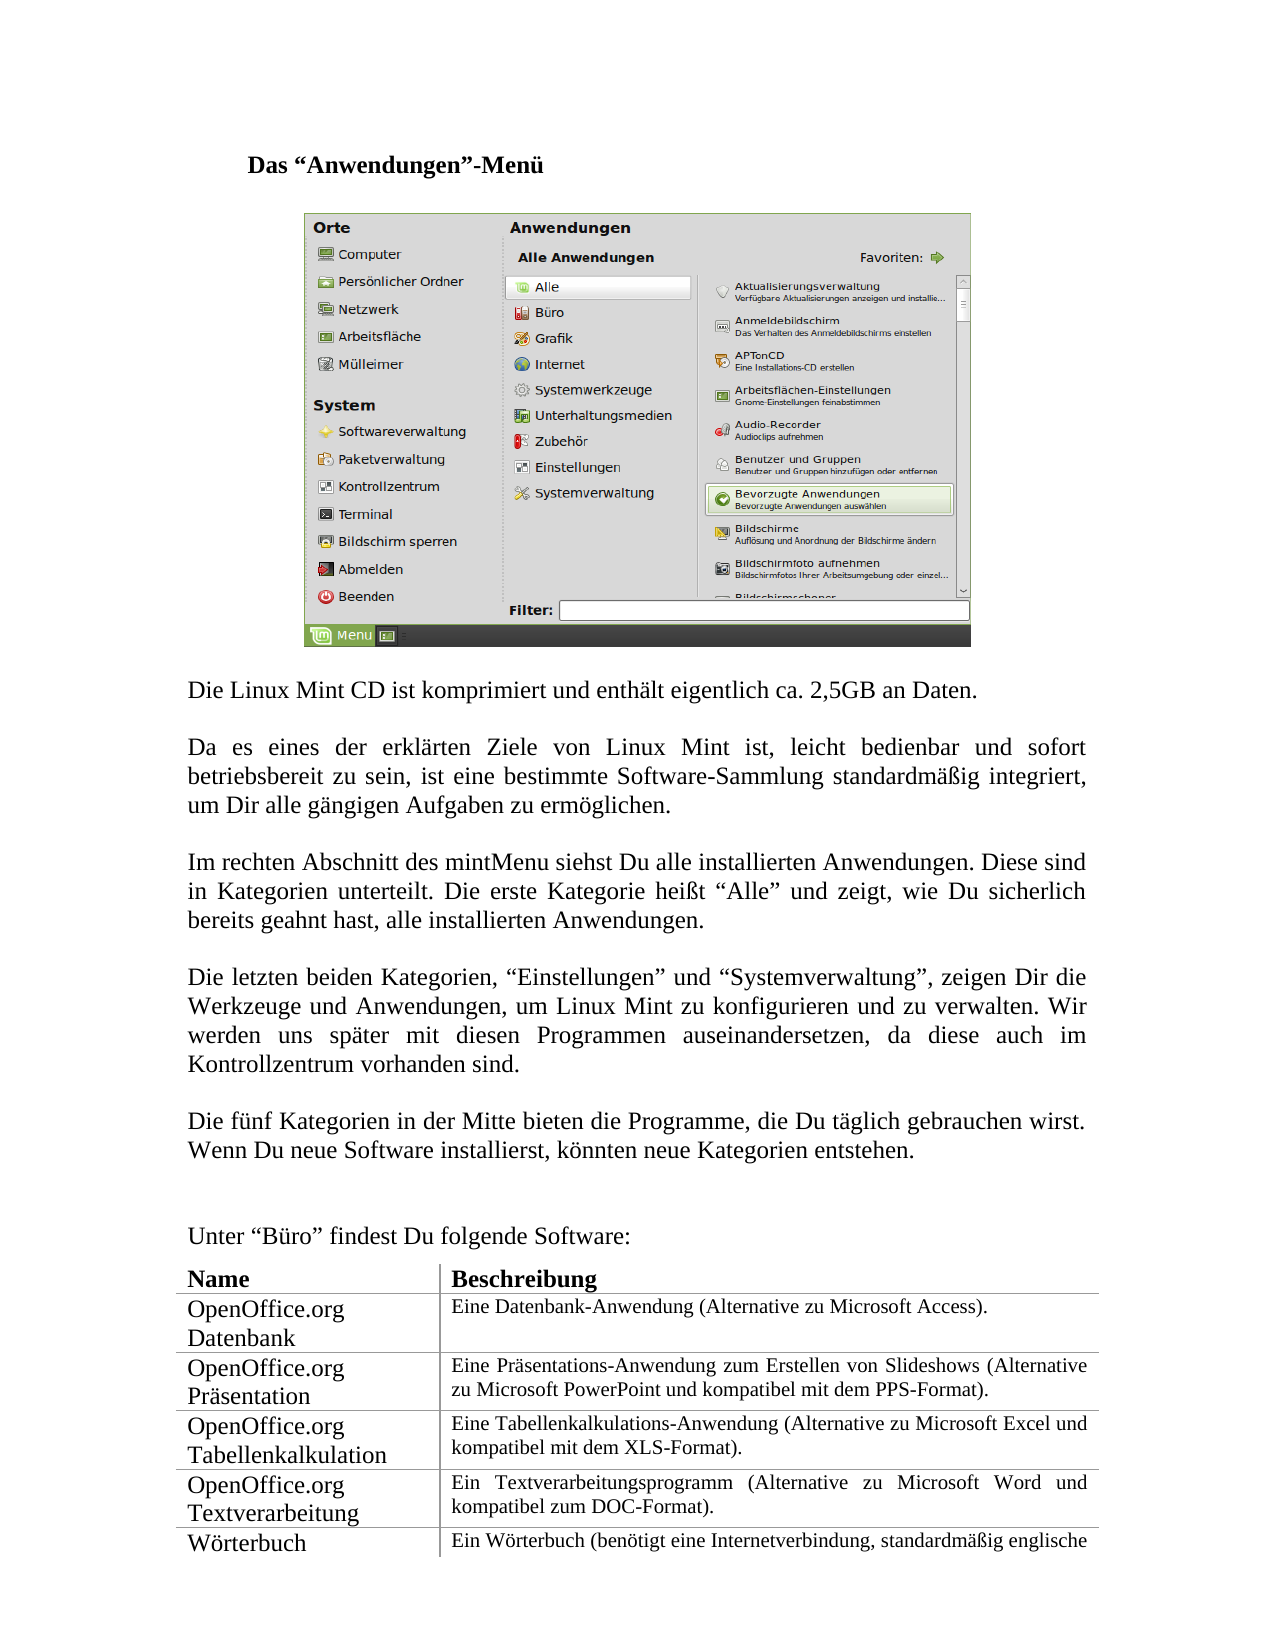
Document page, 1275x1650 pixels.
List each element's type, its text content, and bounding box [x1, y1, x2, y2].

text Im rechten Abschnitt des mintMenu siehst Du alle installierten Anwendungen. Diese sind in Kategorien unterteilt. Die erste Kategorie heißt “Alle” und zeigt, wie Du sicherlich bereits geahnt hast, alle installierten Anwendungen. [187, 847, 1087, 934]
table_cell OpenOffice.org Präsentation [176, 1353, 439, 1410]
text Die letzten beiden Kategorien, “Einstellungen” und “Systemverwaltung”, zeigen Dir die Werkzeuge und Anwendungen, um Linux Mint zu konfigurieren und zu verwalten. Wir werden uns später mit diesen Programmen auseinandersetzen, da diese auch im Kontrollzentrum vorhanden sind. [187, 962, 1087, 1077]
table_header Beschreibung [441, 1264, 1099, 1293]
table_cell OpenOffice.org Tabellenkalkulation [176, 1411, 439, 1469]
table_cell OpenOffice.org Textverarbeitung [176, 1470, 439, 1527]
table_cell Eine Datenbank-Anwendung (Alternative zu Microsoft Access). [441, 1294, 1099, 1352]
picture [304, 213, 971, 647]
table_cell OpenOffice.org Datenbank [176, 1294, 439, 1352]
subtitle Das “Anwendungen”-Menü [187, 150, 1087, 179]
table_header Name [176, 1264, 439, 1293]
table_cell Ein Wörterbuch (benötigt eine Internetverbindung, standardmäßig englische [441, 1528, 1099, 1557]
table_cell Eine Tabellenkalkulations-Anwendung (Alternative zu Microsoft Excel und kompatibel mit dem XLS-Format). [441, 1411, 1099, 1469]
text Da es eines der erklärten Ziele von Linux Mint ist, leicht bedienbar und sofort betriebsbereit zu sein, ist eine bestimmte Software-Sammlung standardmäßig integriert, um Dir alle gängigen Aufgaben zu ermöglichen. [187, 732, 1087, 819]
text Unter “Büro” findest Du folgende Software: [187, 1221, 1087, 1250]
table_cell Wörterbuch [176, 1528, 439, 1557]
table_cell Ein Textverarbeitungsprogramm (Alternative zu Microsoft Word und kompatibel zum DOC-Format). [441, 1470, 1099, 1527]
text Die Linux Mint CD ist komprimiert und enthält eigentlich ca. 2,5GB an Daten. [187, 675, 1087, 704]
text Die fünf Kategorien in der Mitte bieten die Programme, die Du täglich gebrauchen wirst. Wenn Du neue Software installierst, könnten neue Kategorien entstehen. [187, 1106, 1087, 1164]
table_cell Eine Präsentations-Anwendung zum Erstellen von Slideshows (Alternative zu Microsoft PowerPoint und kompatibel mit dem PPS-Format). [441, 1353, 1099, 1410]
